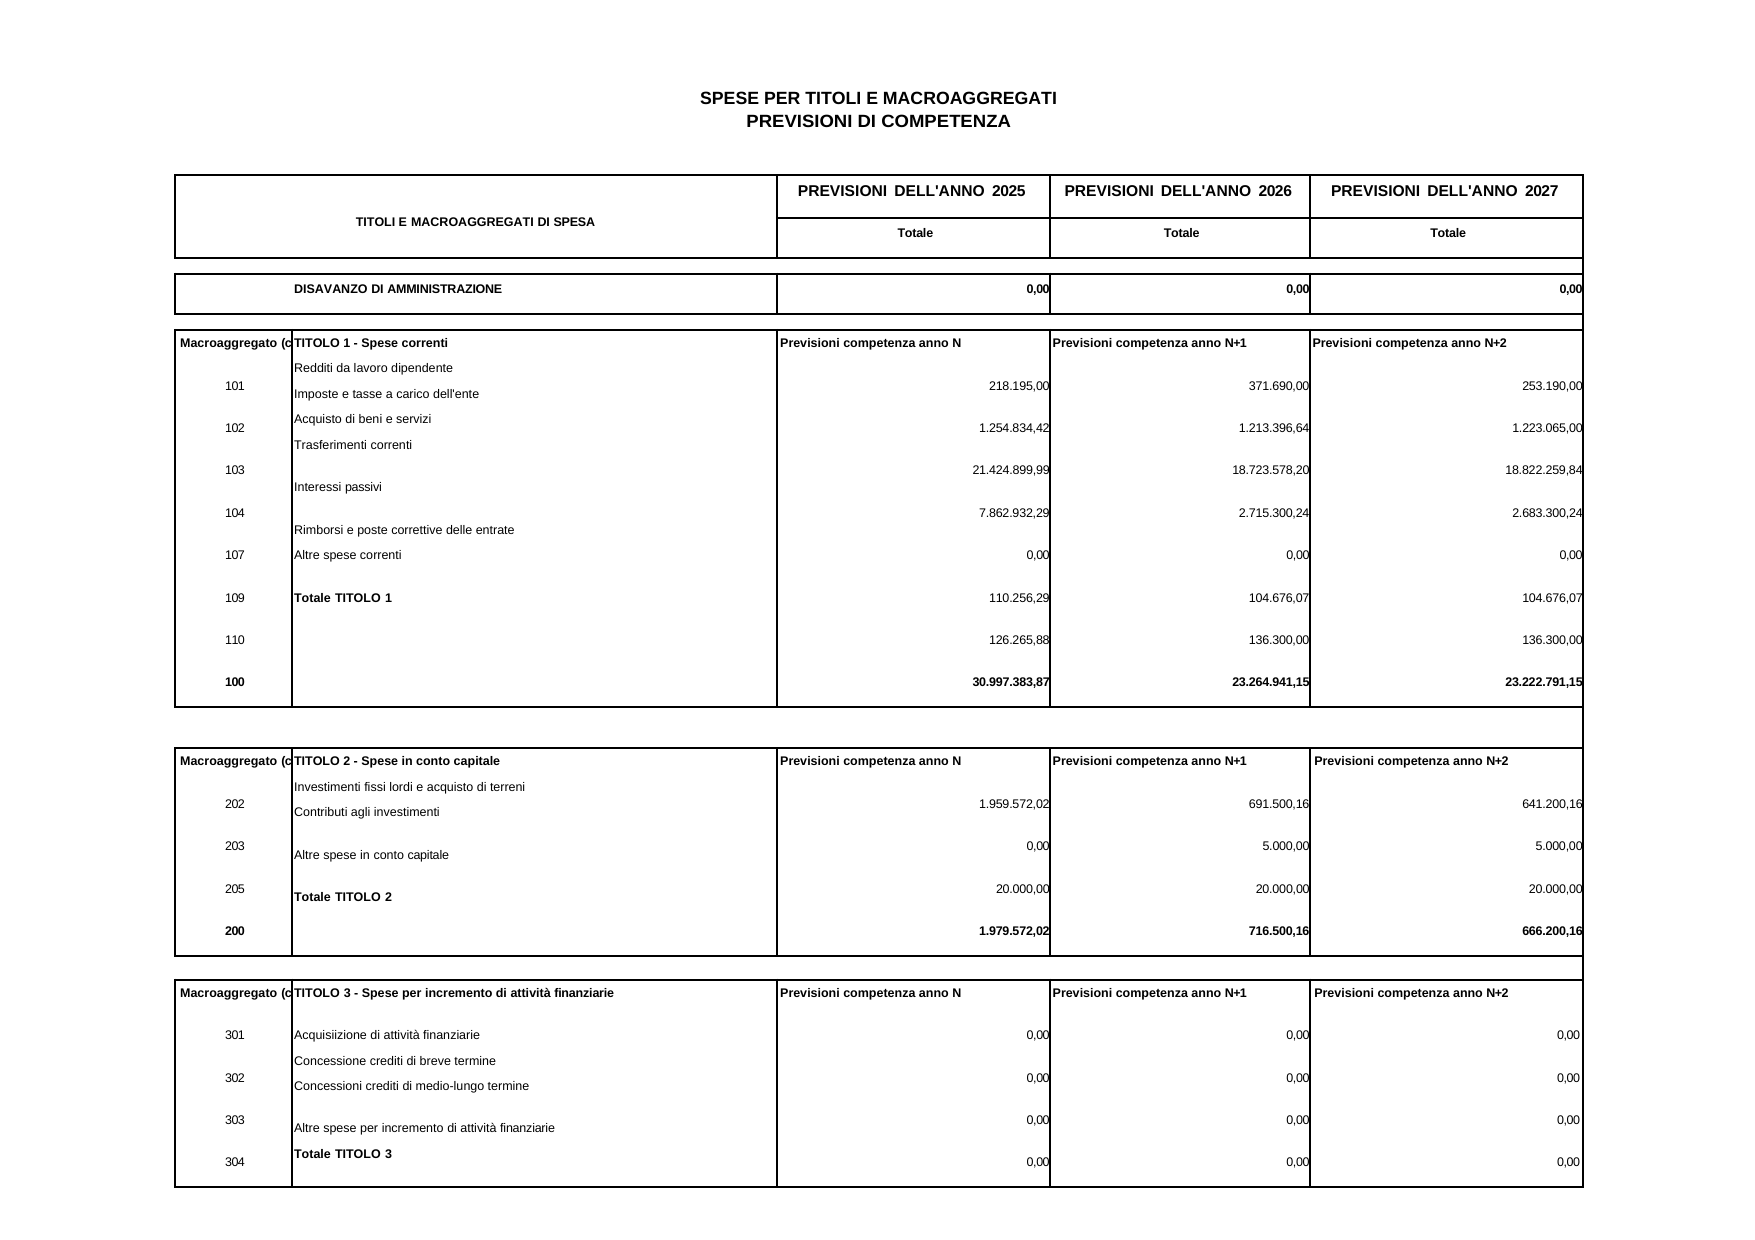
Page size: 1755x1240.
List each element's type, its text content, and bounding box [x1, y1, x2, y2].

table_header PREVISIONI DELL'ANNO 2026 [1051, 176, 1309, 217]
table_cell 0,00 [1311, 275, 1582, 313]
table_cell Macroaggregato (c 301 302 303 304 [176, 981, 291, 1186]
table_cell Previsioni competenza anno N+2 253.190,00 1.223.065,00 18.822.259,84 2.683.300,24 0,00 104.676,07 136.300,00 23.222.791,15 [1311, 331, 1582, 706]
table_cell 1.959.572,02 0,00 20.000,00 1.979.572,02 [964, 749, 1049, 955]
table_cell 218.195,00 1.254.834,42 21.424.899,99 7.862.932,29 0,00 110.256,29 126.265,88 30.997.383,87 [964, 331, 1049, 706]
table_cell 0,00 [778, 275, 1049, 313]
table_header PREVISIONI DELL'ANNO 2027 [1311, 176, 1582, 217]
table_cell 0,00 [1051, 275, 1309, 313]
table_cell Macroaggregato (c 202 203 205 200 [176, 749, 291, 955]
table_cell Macroaggregato (c 101 102 103 104 107 109 110 100 [176, 331, 291, 706]
table_cell Previsioni competenza anno N [778, 331, 964, 706]
table_cell 0,00 0,00 0,00 0,00 [1513, 981, 1582, 1186]
table_cell Previsioni competenza anno N [778, 749, 964, 955]
table_cell Previsioni competenza anno N+2 [1311, 749, 1513, 955]
table_cell [175, 315, 1582, 329]
table_cell Previsioni competenza anno N [778, 981, 964, 1186]
table_cell Totale [1311, 219, 1582, 257]
table_cell Previsioni competenza anno N+1 691.500,16 5.000,00 20.000,00 716.500,16 [1051, 749, 1309, 955]
table_cell 0,00 0,00 0,00 0,00 [964, 981, 1049, 1186]
table_cell DISAVANZO DI AMMINISTRAZIONE [176, 275, 776, 313]
table_cell [175, 708, 1582, 747]
table_cell [175, 957, 1582, 978]
table_cell 641.200,16 5.000,00 20.000,00 666.200,16 [1513, 749, 1582, 955]
table_cell Totale [1051, 219, 1309, 257]
table_cell TITOLO 1 - Spese correnti Redditi da lavoro dipendente Imposte e tasse a carico dell'ente Acquisto di beni e servizi Trasferimenti correnti Interessi passivi Rimborsi e poste correttive delle entrate Altre spese correnti Totale TITOLO 1 [293, 331, 776, 706]
text SPESE PER TITOLI E MACROAGGREGATI PREVISIONI DI COMPETENZA [649, 87, 1108, 131]
table_cell [175, 259, 1582, 273]
table_cell Previsioni competenza anno N+1 371.690,00 1.213.396,64 18.723.578,20 2.715.300,24 0,00 104.676,07 136.300,00 23.264.941,15 [1051, 331, 1309, 706]
table_header TITOLI E MACROAGGREGATI DI SPESA [176, 176, 776, 257]
table_cell Previsioni competenza anno N+1 0,00 0,00 0,00 0,00 [1051, 981, 1309, 1186]
table_cell Previsioni competenza anno N+2 [1311, 981, 1513, 1186]
table_cell TITOLO 2 - Spese in conto capitale Investimenti fissi lordi e acquisto di terreni Contributi agli investimenti Altre spese in conto capitale Totale TITOLO 2 [293, 749, 776, 955]
table_cell Totale [778, 219, 1049, 257]
table_cell TITOLO 3 - Spese per incremento di attività finanziarie Acquisiizione di attività finanziarie Concessione crediti di breve termine Concessioni crediti di medio-lungo termine Altre spese per incremento di attività finanziarie Totale TITOLO 3 [293, 981, 776, 1186]
table_header PREVISIONI DELL'ANNO 2025 [778, 176, 1049, 217]
